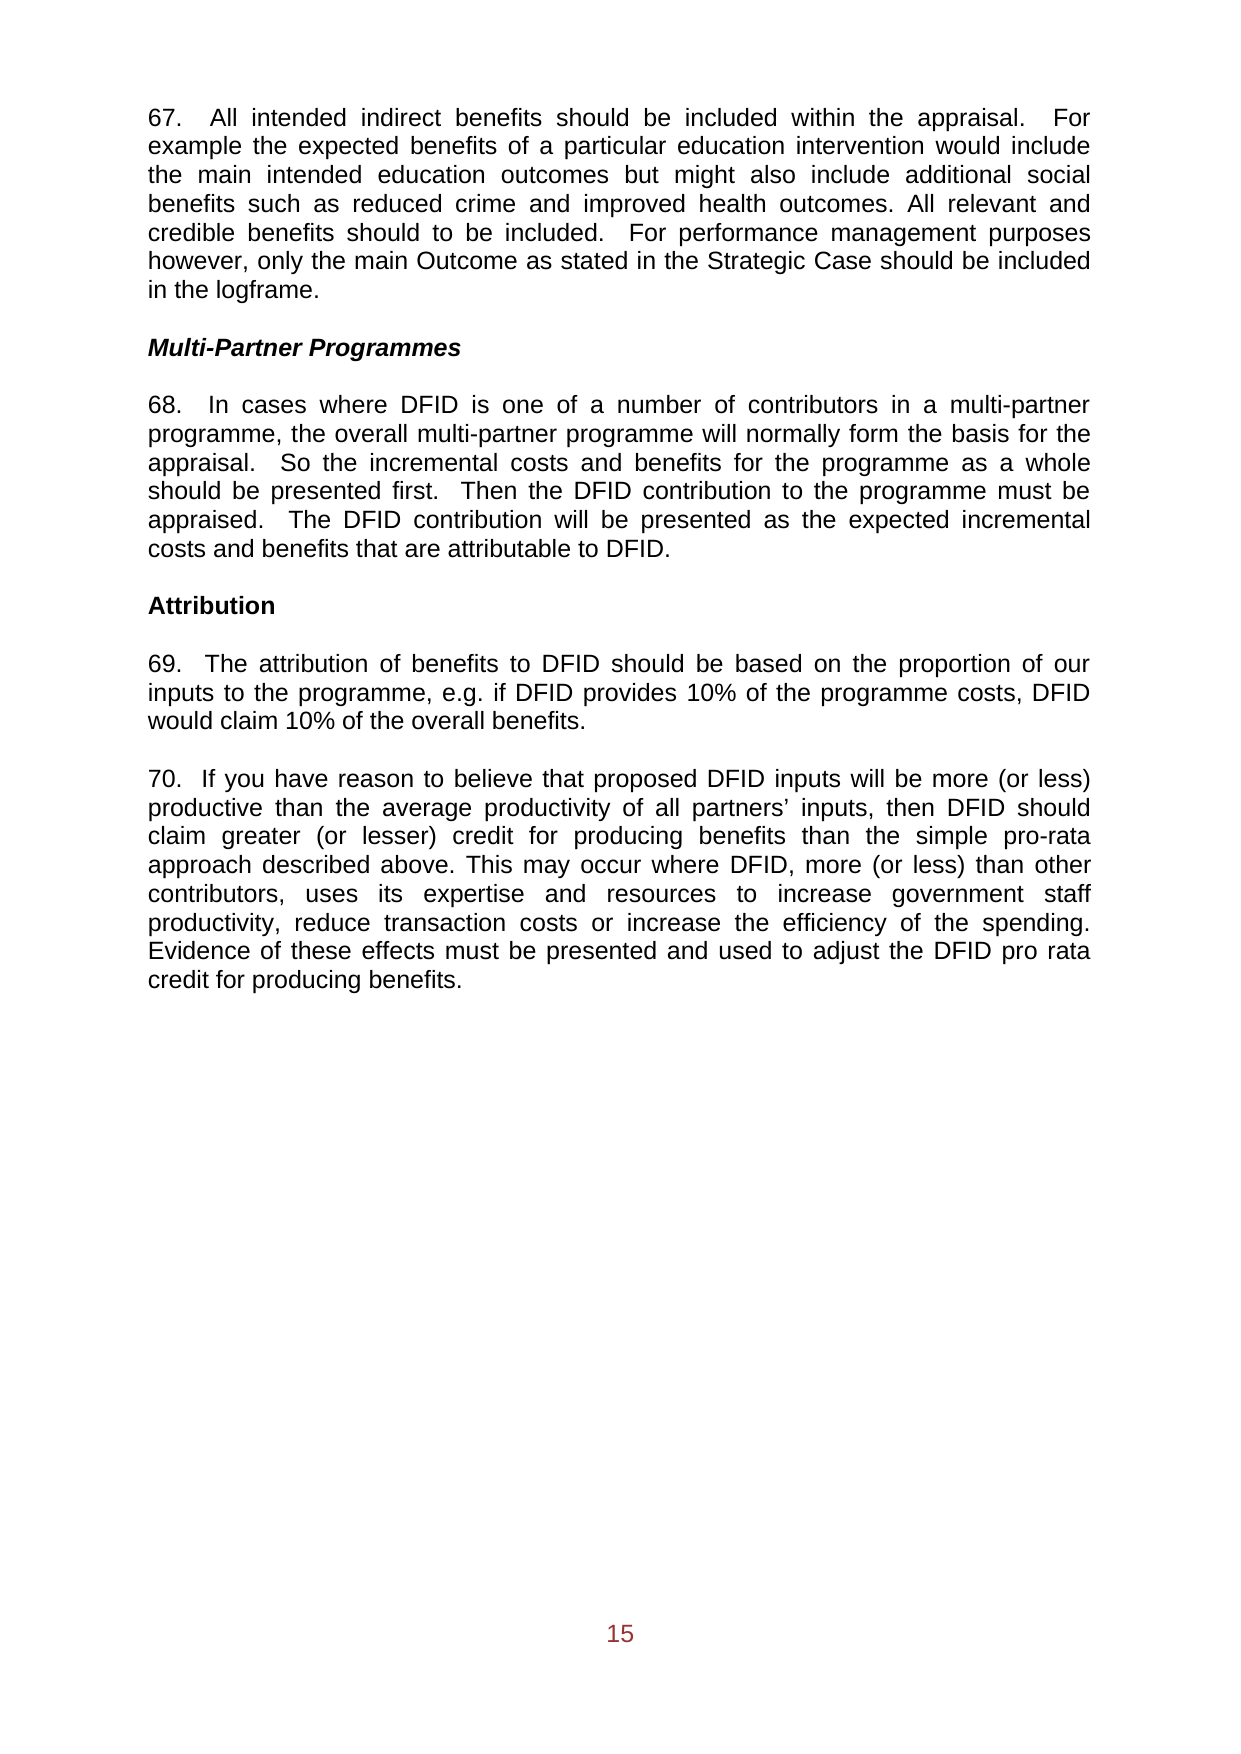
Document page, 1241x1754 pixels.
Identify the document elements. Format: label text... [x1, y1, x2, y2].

text Multi-Partner Programmes [148, 333, 1092, 361]
text 67. All intended indirect benefits should be included within the appraisal. For example the expected benefits of a particular education intervention would include the main intended education outcomes but might also include additional social benefits such as reduced crime and improved health outcomes. All relevant and credible benefits should to be included. For performance management purposes however, only the main Outcome as stated in the Strategic Case should be included in the logframe. [148, 103, 1092, 304]
text 70. If you have reason to believe that proposed DFID inputs will be more (or less) productive than the average productivity of all partners’ inputs, then DFID should claim greater (or lesser) credit for producing benefits than the simple pro-rata approach described above. This may occur where DFID, more (or less) than other contributors, uses its expertise and resources to increase government staff productivity, reduce transaction costs or increase the efficiency of the spending. Evidence of these effects must be presented and used to adjust the DFID pro rata credit for producing benefits. [148, 764, 1092, 994]
text 68. In cases where DFID is one of a number of contributors in a multi-partner programme, the overall multi-partner programme will normally form the basis for the appraisal. So the incremental costs and benefits for the programme as a whole should be presented first. Then the DFID contribution to the programme must be appraised. The DFID contribution will be presented as the expected incremental costs and benefits that are attributable to DFID. [148, 390, 1092, 563]
text Attribution [148, 591, 1092, 620]
text 69. The attribution of benefits to DFID should be based on the proportion of our inputs to the programme, e.g. if DFID provides 10% of the programme costs, DFID would claim 10% of the overall benefits. [148, 649, 1092, 735]
